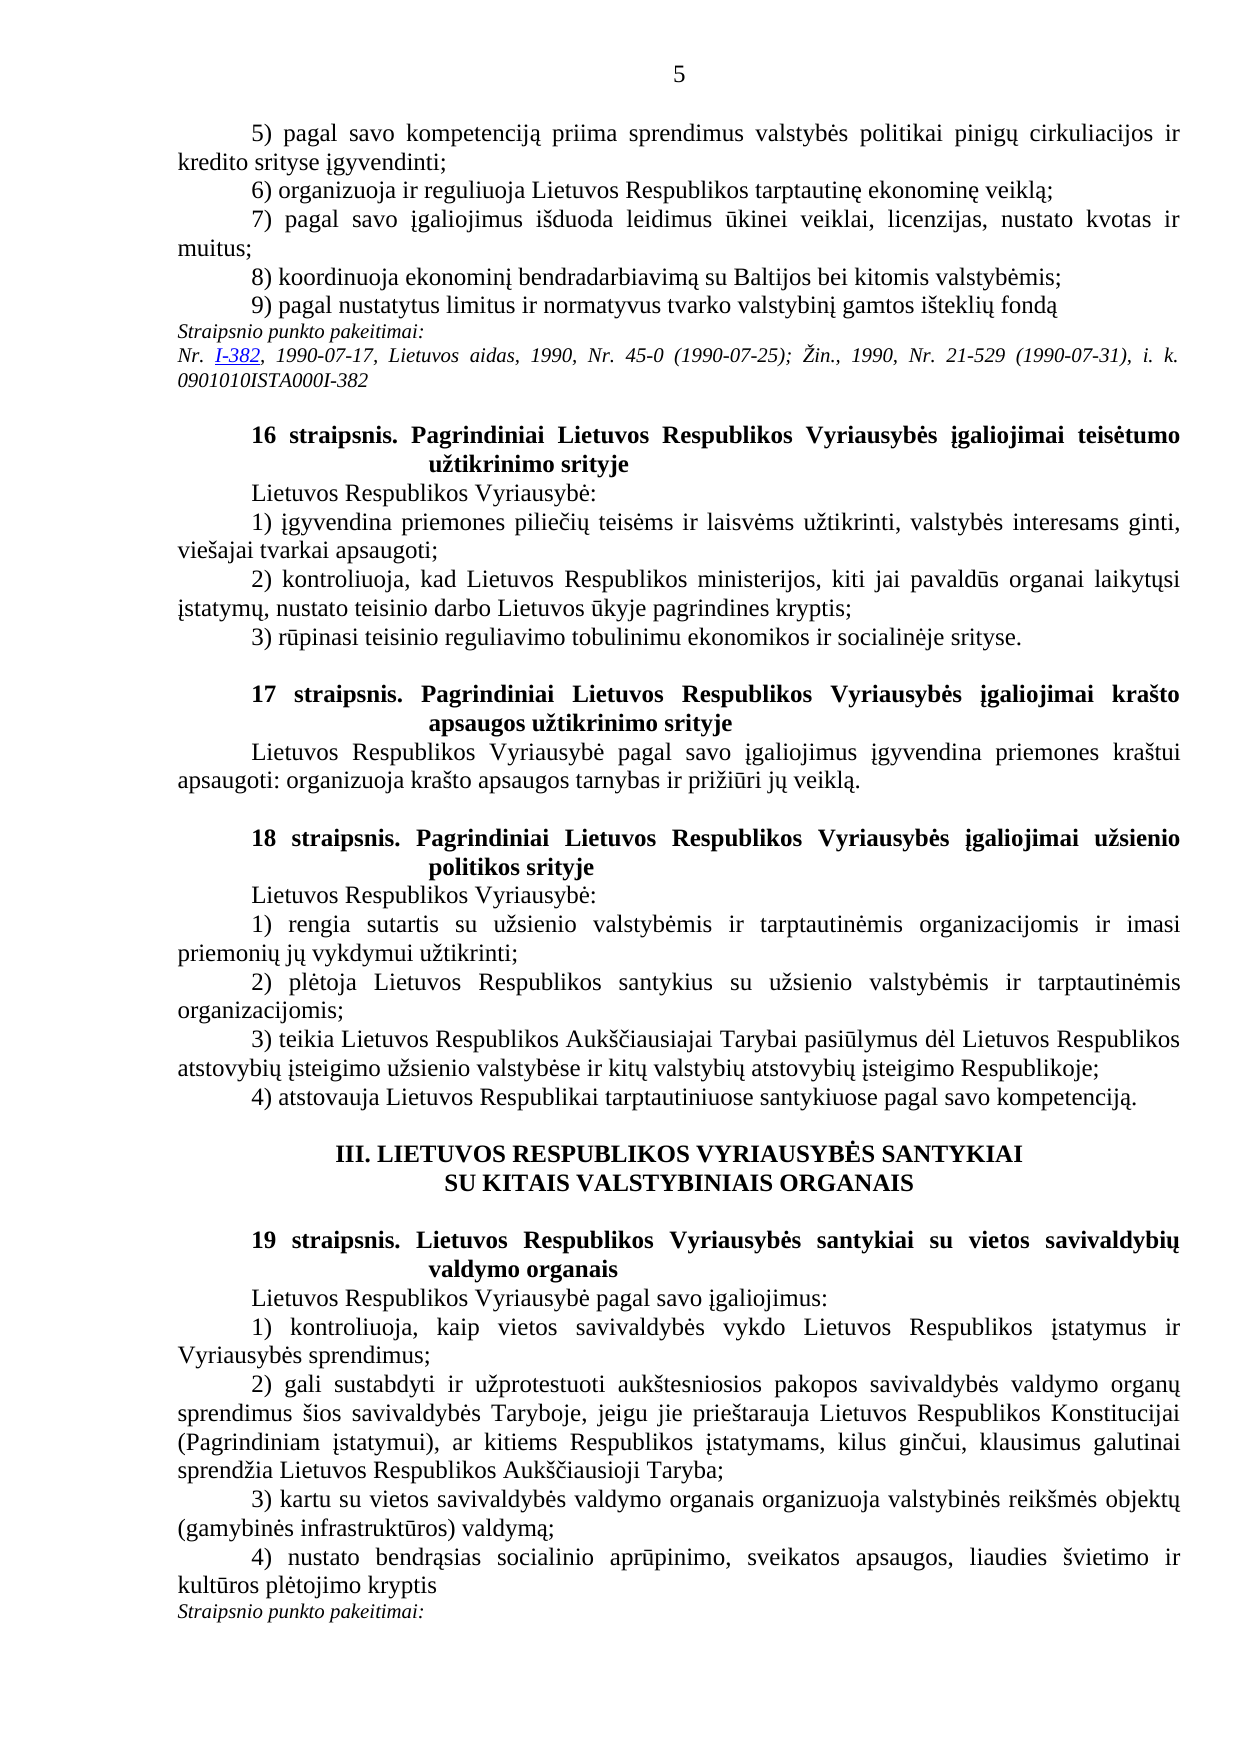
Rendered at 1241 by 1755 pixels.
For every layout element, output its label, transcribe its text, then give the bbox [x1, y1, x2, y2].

text 1) rengia sutartis su užsienio valstybėmis ir tarptautinėmis organizacijomis ir imasi priemonių jų vykdymui užtikrinti; [177, 909, 1181, 967]
text 8) koordinuoja ekonominį bendradarbiavimą su Baltijos bei kitomis valstybėmis; [177, 262, 1181, 291]
text 2) gali sustabdyti ir užprotestuoti aukštesniosios pakopos savivaldybės valdymo organų sprendimus šios savivaldybės Taryboje, jeigu jie prieštarauja Lietuvos Respublikos Konstitucijai (Pagrindiniam įstatymui), ar kitiems Respublikos įstatymams, kilus ginčui, klausimus galutinai sprendžia Lietuvos Respublikos Aukščiausioji Taryba; [177, 1369, 1181, 1484]
text Straipsnio punkto pakeitimai: [177, 319, 1181, 343]
text 4) atstovauja Lietuvos Respublikai tarptautiniuose santykiuose pagal savo kompetenciją. [177, 1082, 1181, 1110]
text 2) kontroliuoja, kad Lietuvos Respublikos ministerijos, kiti jai pavaldūs organai laikytųsi įstatymų, nustato teisinio darbo Lietuvos ūkyje pagrindines kryptis; [177, 564, 1181, 622]
text 7) pagal savo įgaliojimus išduoda leidimus ūkinei veiklai, licenzijas, nustato kvotas ir muitus; [177, 204, 1181, 262]
text Lietuvos Respublikos Vyriausybė: [177, 880, 1181, 909]
text 3) rūpinasi teisinio reguliavimo tobulinimu ekonomikos ir socialinėje srityse. [177, 622, 1181, 650]
text Lietuvos Respublikos Vyriausybė pagal savo įgaliojimus įgyvendina priemones kraštui apsaugoti: organizuoja krašto apsaugos tarnybas ir prižiūri jų veiklą. [177, 737, 1181, 794]
text 5) pagal savo kompetenciją priima sprendimus valstybės politikai pinigų cirkuliacijos ir kredito srityse įgyvendinti; [177, 118, 1181, 176]
text III. LIETUVOS RESPUBLIKOS VYRIAUSYBĖS SANTYKIAI [177, 1139, 1181, 1168]
text 6) organizuoja ir reguliuoja Lietuvos Respublikos tarptautinę ekonominę veiklą; [177, 176, 1181, 204]
text Lietuvos Respublikos Vyriausybė pagal savo įgaliojimus: [177, 1283, 1181, 1312]
text 1) įgyvendina priemones piliečių teisėms ir laisvėms užtikrinti, valstybės interesams ginti, viešajai tvarkai apsaugoti; [177, 507, 1181, 564]
text 1) kontroliuoja, kaip vietos savivaldybės vykdo Lietuvos Respublikos įstatymus ir Vyriausybės sprendimus; [177, 1312, 1181, 1369]
text 17 straipsnis. Pagrindiniai Lietuvos Respublikos Vyriausybės įgaliojimai krašto apsaugos užtikrinimo srityje [251, 679, 1181, 737]
text 19 straipsnis. Lietuvos Respublikos Vyriausybės santykiai su vietos savivaldybių valdymo organais [251, 1225, 1181, 1283]
text 9) pagal nustatytus limitus ir normatyvus tvarko valstybinį gamtos išteklių fondą [177, 291, 1181, 319]
text 2) plėtoja Lietuvos Respublikos santykius su užsienio valstybėmis ir tarptautinėmis organizacijomis; [177, 967, 1181, 1024]
text Lietuvos Respublikos Vyriausybė: [177, 478, 1181, 507]
text Nr. I-382, 1990-07-17, Lietuvos aidas, 1990, Nr. 45-0 (1990-07-25); Žin., 1990, Nr. 21-529 (1990-07-31), i. k. 0901010ISTA000I-382 [177, 343, 1181, 392]
text 16 straipsnis. Pagrindiniai Lietuvos Respublikos Vyriausybės įgaliojimai teisėtumo užtikrinimo srityje [251, 420, 1181, 478]
text Straipsnio punkto pakeitimai: [177, 1599, 1181, 1623]
text 4) nustato bendrąsias socialinio aprūpinimo, sveikatos apsaugos, liaudies švietimo ir kultūros plėtojimo kryptis [177, 1542, 1181, 1599]
text 18 straipsnis. Pagrindiniai Lietuvos Respublikos Vyriausybės įgaliojimai užsienio politikos srityje [251, 823, 1181, 880]
text SU KITAIS VALSTYBINIAIS ORGANAIS [177, 1168, 1181, 1197]
text 3) kartu su vietos savivaldybės valdymo organais organizuoja valstybinės reikšmės objektų (gamybinės infrastruktūros) valdymą; [177, 1484, 1181, 1542]
text 3) teikia Lietuvos Respublikos Aukščiausiajai Tarybai pasiūlymus dėl Lietuvos Respublikos atstovybių įsteigimo užsienio valstybėse ir kitų valstybių atstovybių įsteigimo Respublikoje; [177, 1024, 1181, 1082]
